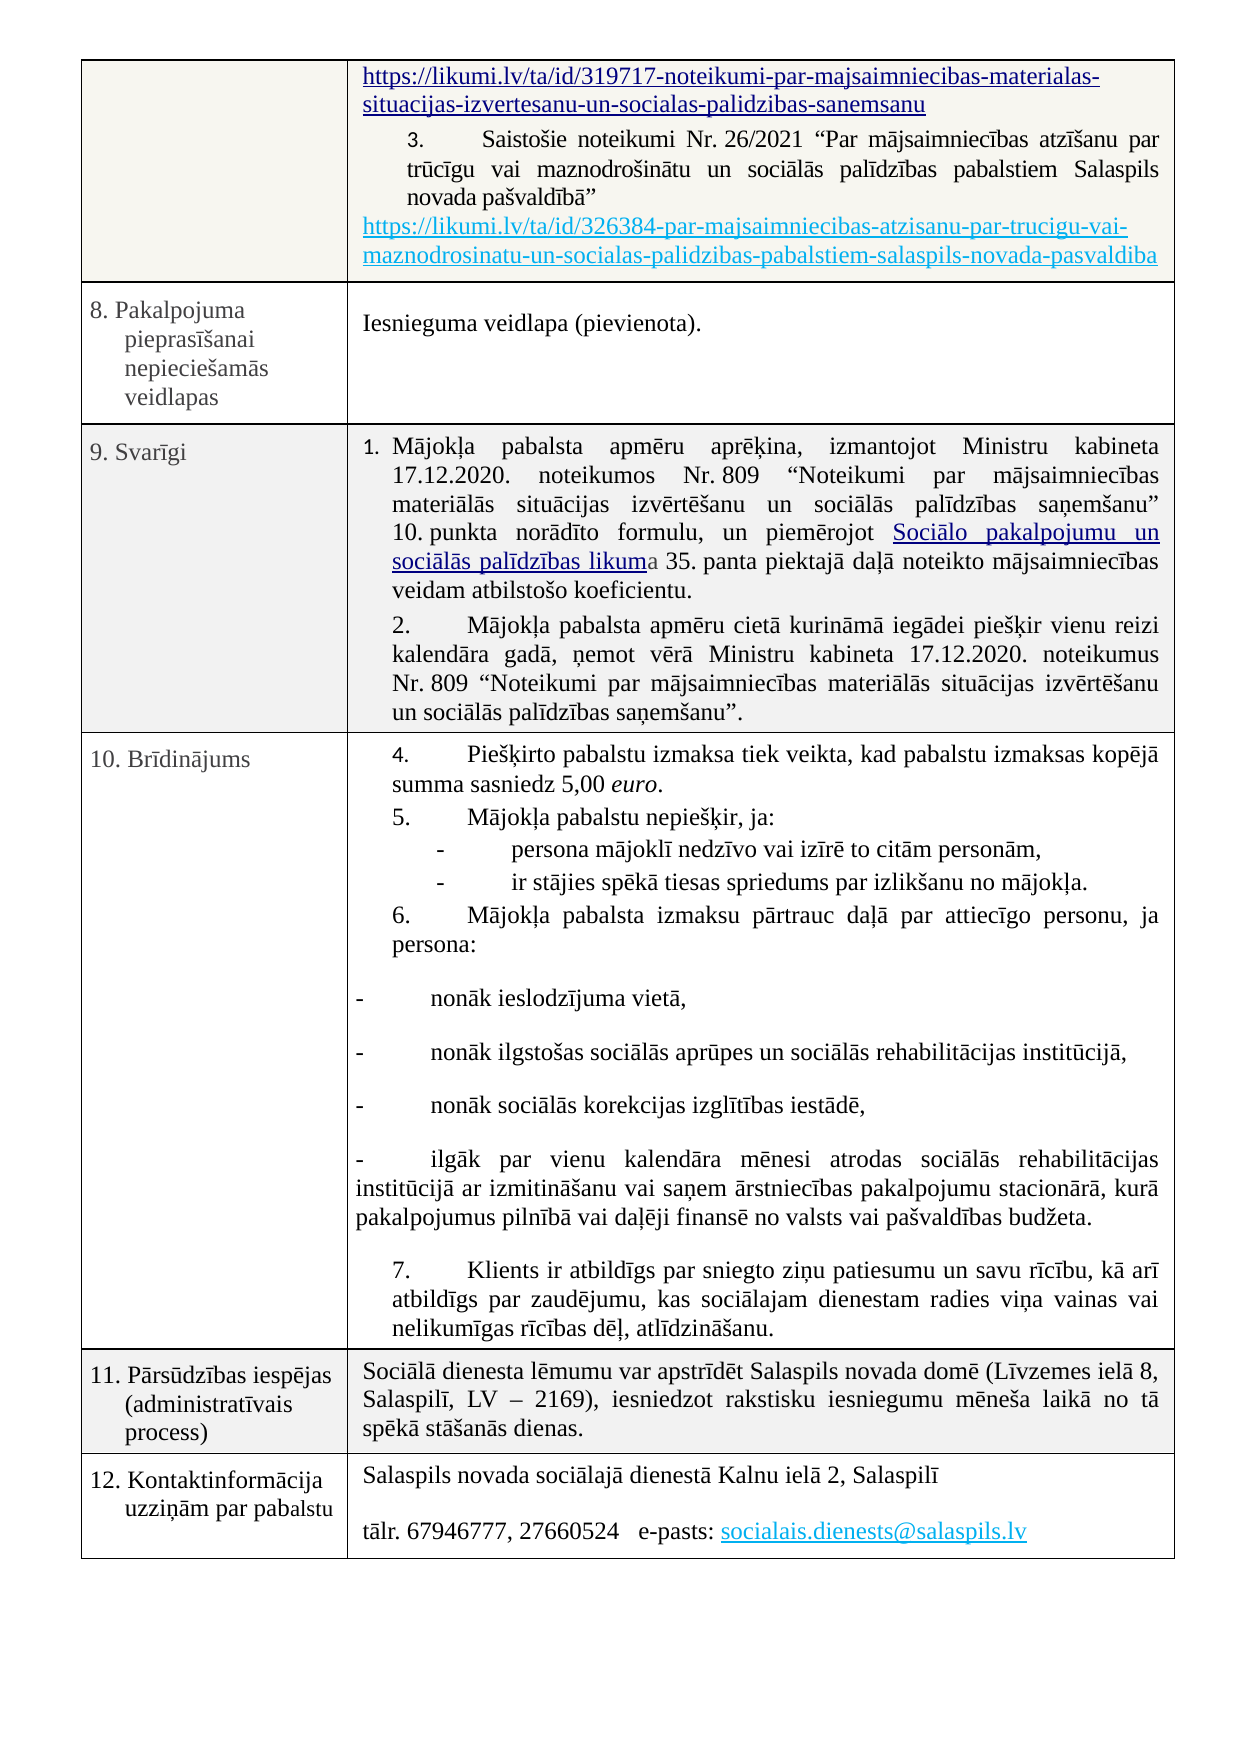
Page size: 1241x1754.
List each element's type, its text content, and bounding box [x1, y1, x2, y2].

table_cell Piešķirto pabalstu izmaksa tiek veikta, kad pabalstu izmaksas kopējā summa sasniedz 5,00 euro. Mājokļa pabalstu nepiešķir, ja: persona mājoklī nedzīvo vai izīrē to citām personām, ir stājies spēkā tiesas spriedums par izlikšanu no mājokļa. Mājokļa pabalsta izmaksu pārtrauc daļā par attiecīgo personu, ja persona: nonāk ieslodzījuma vietā, nonāk ilgstošas sociālās aprūpes un sociālās rehabilitācijas institūcijā, nonāk sociālās korekcijas izglītības iestādē, ilgāk par vienu kalendāra mēnesi atrodas sociālās rehabilitācijas institūcijā ar izmitināšanu vai saņem ārstniecības pakalpojumu stacionārā, kurā pakalpojumus pilnībā vai daļēji finansē no valsts vai pašvaldības budžeta. Klients ir atbildīgs par sniegto ziņu patiesumu un savu rīcību, kā arī atbildīgs par zaudējumu, kas sociālajam dienestam radies viņa vainas vai nelikumīgas rīcības dēļ, atlīdzināšanu. [348, 733, 1174, 1348]
table_cell 10. Brīdinājums [82, 733, 347, 1348]
table_cell 11. Pārsūdzības iespējas (administratīvais process) [82, 1350, 347, 1452]
table_cell Salaspils novada sociālajā dienestā Kalnu ielā 2, Salaspilī tālr. 67946777, 27660524 e-pasts: socialais.dienests@salaspils.lv [348, 1454, 1174, 1558]
table_cell Iesnieguma veidlapa (pievienota). [348, 283, 1174, 423]
table_cell Mājokļa pabalsta apmēru aprēķina, izmantojot Ministru kabineta 17.12.2020. noteikumos Nr. 809 “Noteikumi par mājsaimniecības materiālās situācijas izvērtēšanu un sociālās palīdzības saņemšanu” 10. punkta norādīto formulu, un piemērojot Sociālo pakalpojumu un sociālās palīdzības likuma 35. panta piektajā daļā noteikto mājsaimniecības veidam atbilstošo koeficientu. Mājokļa pabalsta apmēru cietā kurināmā iegādei piešķir vienu reizi kalendāra gadā, ņemot vērā Ministru kabineta 17.12.2020. noteikumus Nr. 809 “Noteikumi par mājsaimniecības materiālās situācijas izvērtēšanu un sociālās palīdzības saņemšanu”. [348, 425, 1174, 732]
table_cell Sociālā dienesta lēmumu var apstrīdēt Salaspils novada domē (Līvzemes ielā 8, Salaspilī, LV – 2169), iesniedzot rakstisku iesniegumu mēneša laikā no tā spēkā stāšanās dienas. [348, 1350, 1174, 1452]
table_cell 8. Pakalpojuma pieprasīšanai nepieciešamās veidlapas [82, 283, 347, 423]
table_cell [82, 61, 347, 281]
table_cell 9. Svarīgi [82, 425, 347, 732]
table_cell 12. Kontaktinformācija uzziņām par pabalstu [82, 1454, 347, 1558]
table_cell Sociālo pakalpojumu un sociālās palīdzības likums https://likumi.lv/ta/id/68488-socialo-pakalpojumu-un-socialas-palidzibas-likums Ministru kabineta 17.12.2020. noteikumu Nr. 809 “Noteikumi par mājsaimniecības materiālās situācijas izvērtēšanu un sociālās palīdzības saņemšanu” https://likumi.lv/ta/id/319717-noteikumi-par-majsaimniecibas-materialas-situacijas-izvertesanu-un-socialas-palidzibas-sanemsanu Saistošie noteikumi Nr. 26/2021 “Par mājsaimniecības atzīšanu par trūcīgu vai maznodrošinātu un sociālās palīdzības pabalstiem Salaspils novada pašvaldībā” https://likumi.lv/ta/id/326384-par-majsaimniecibas-atzisanu-par-trucigu-vai-maznodrosinatu-un-socialas-palidzibas-pabalstiem-salaspils-novada-pasvaldiba [348, 61, 1174, 281]
